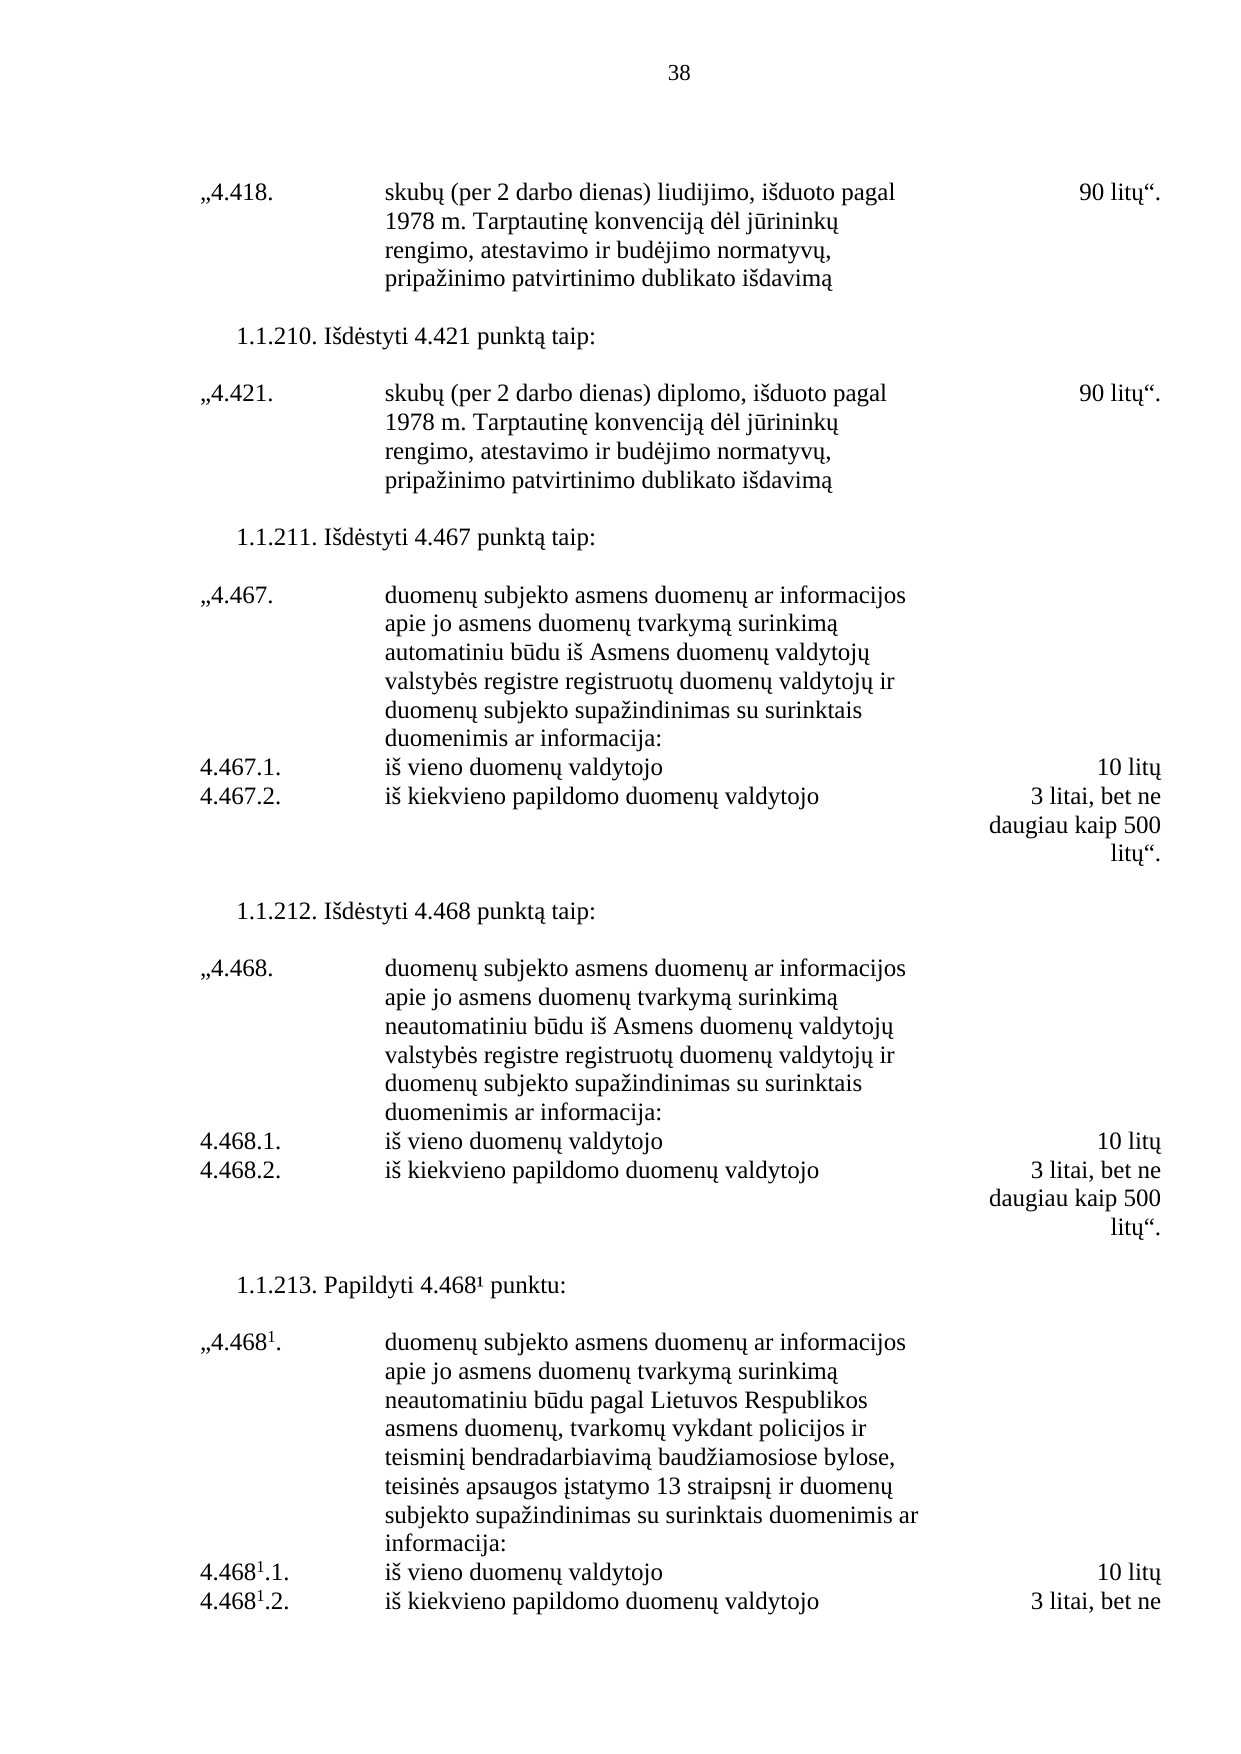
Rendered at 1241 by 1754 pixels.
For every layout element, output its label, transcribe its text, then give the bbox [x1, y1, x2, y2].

table_cell 3 litai, bet ne daugiau kaip 500 litų“. [943, 781, 1172, 867]
table_header [943, 954, 1172, 1126]
table_cell 10 litų [943, 1557, 1172, 1586]
table_header „4.467. [189, 580, 373, 752]
text 1.1.210. Išdėstyti 4.421 punktą taip: [177, 321, 1181, 350]
table_cell iš vieno duomenų valdytojo [373, 1126, 943, 1155]
table_cell 3 litai, bet ne daugiau kaip 500 litų“. [943, 1155, 1172, 1241]
table_header duomenų subjekto asmens duomenų ar informacijos apie jo asmens duomenų tvarkymą surinkimą automatiniu būdu iš Asmens duomenų valdytojų valstybės registre registruotų duomenų valdytojų ir duomenų subjekto supažindinimas su surinktais duomenimis ar informacija: [373, 580, 943, 752]
table_cell iš kiekvieno papildomo duomenų valdytojo [373, 1155, 943, 1241]
table_header [943, 1327, 1172, 1557]
table_header duomenų subjekto asmens duomenų ar informacijos apie jo asmens duomenų tvarkymą surinkimą neautomatiniu būdu pagal Lietuvos Respublikos asmens duomenų, tvarkomų vykdant policijos ir teisminį bendradarbiavimą baudžiamosiose bylose, teisinės apsaugos įstatymo 13 straipsnį ir duomenų subjekto supažindinimas su surinktais duomenimis ar informacija: [373, 1327, 943, 1557]
table_header [943, 580, 1172, 752]
table_cell iš vieno duomenų valdytojo [373, 1557, 943, 1586]
table_cell 4.468.1. [189, 1126, 373, 1155]
table_cell 4.4681.1. [189, 1557, 373, 1586]
table_header duomenų subjekto asmens duomenų ar informacijos apie jo asmens duomenų tvarkymą surinkimą neautomatiniu būdu iš Asmens duomenų valdytojų valstybės registre registruotų duomenų valdytojų ir duomenų subjekto supažindinimas su surinktais duomenimis ar informacija: [373, 954, 943, 1126]
text 1.1.212. Išdėstyti 4.468 punktą taip: [177, 896, 1181, 925]
text 1.1.213. Papildyti 4.468¹ punktu: [177, 1270, 1181, 1298]
table_header „4.418. [189, 177, 373, 292]
table_cell 10 litų [943, 1126, 1172, 1155]
text 1.1.211. Išdėstyti 4.467 punktą taip: [177, 522, 1181, 551]
table_cell iš vieno duomenų valdytojo [373, 752, 943, 781]
table_header 90 litų“. [943, 379, 1172, 493]
table_header „4.4681. [189, 1327, 373, 1557]
table_header skubų (per 2 darbo dienas) diplomo, išduoto pagal 1978 m. Tarptautinę konvenciją dėl jūrininkų rengimo, atestavimo ir budėjimo normatyvų, pripažinimo patvirtinimo dublikato išdavimą [373, 379, 943, 493]
table_cell 4.467.1. [189, 752, 373, 781]
table_header „4.421. [189, 379, 373, 493]
table_header „4.468. [189, 954, 373, 1126]
table_cell 4.468.2. [189, 1155, 373, 1241]
table_header skubų (per 2 darbo dienas) liudijimo, išduoto pagal 1978 m. Tarptautinę konvenciją dėl jūrininkų rengimo, atestavimo ir budėjimo normatyvų, pripažinimo patvirtinimo dublikato išdavimą [373, 177, 943, 292]
table_cell 4.4681.2. [189, 1586, 373, 1615]
table_cell 3 litai, bet ne [943, 1586, 1172, 1615]
table_cell 4.467.2. [189, 781, 373, 867]
table_cell iš kiekvieno papildomo duomenų valdytojo [373, 781, 943, 867]
table_header 90 litų“. [943, 177, 1172, 292]
table_cell iš kiekvieno papildomo duomenų valdytojo [373, 1586, 943, 1615]
table_cell 10 litų [943, 752, 1172, 781]
